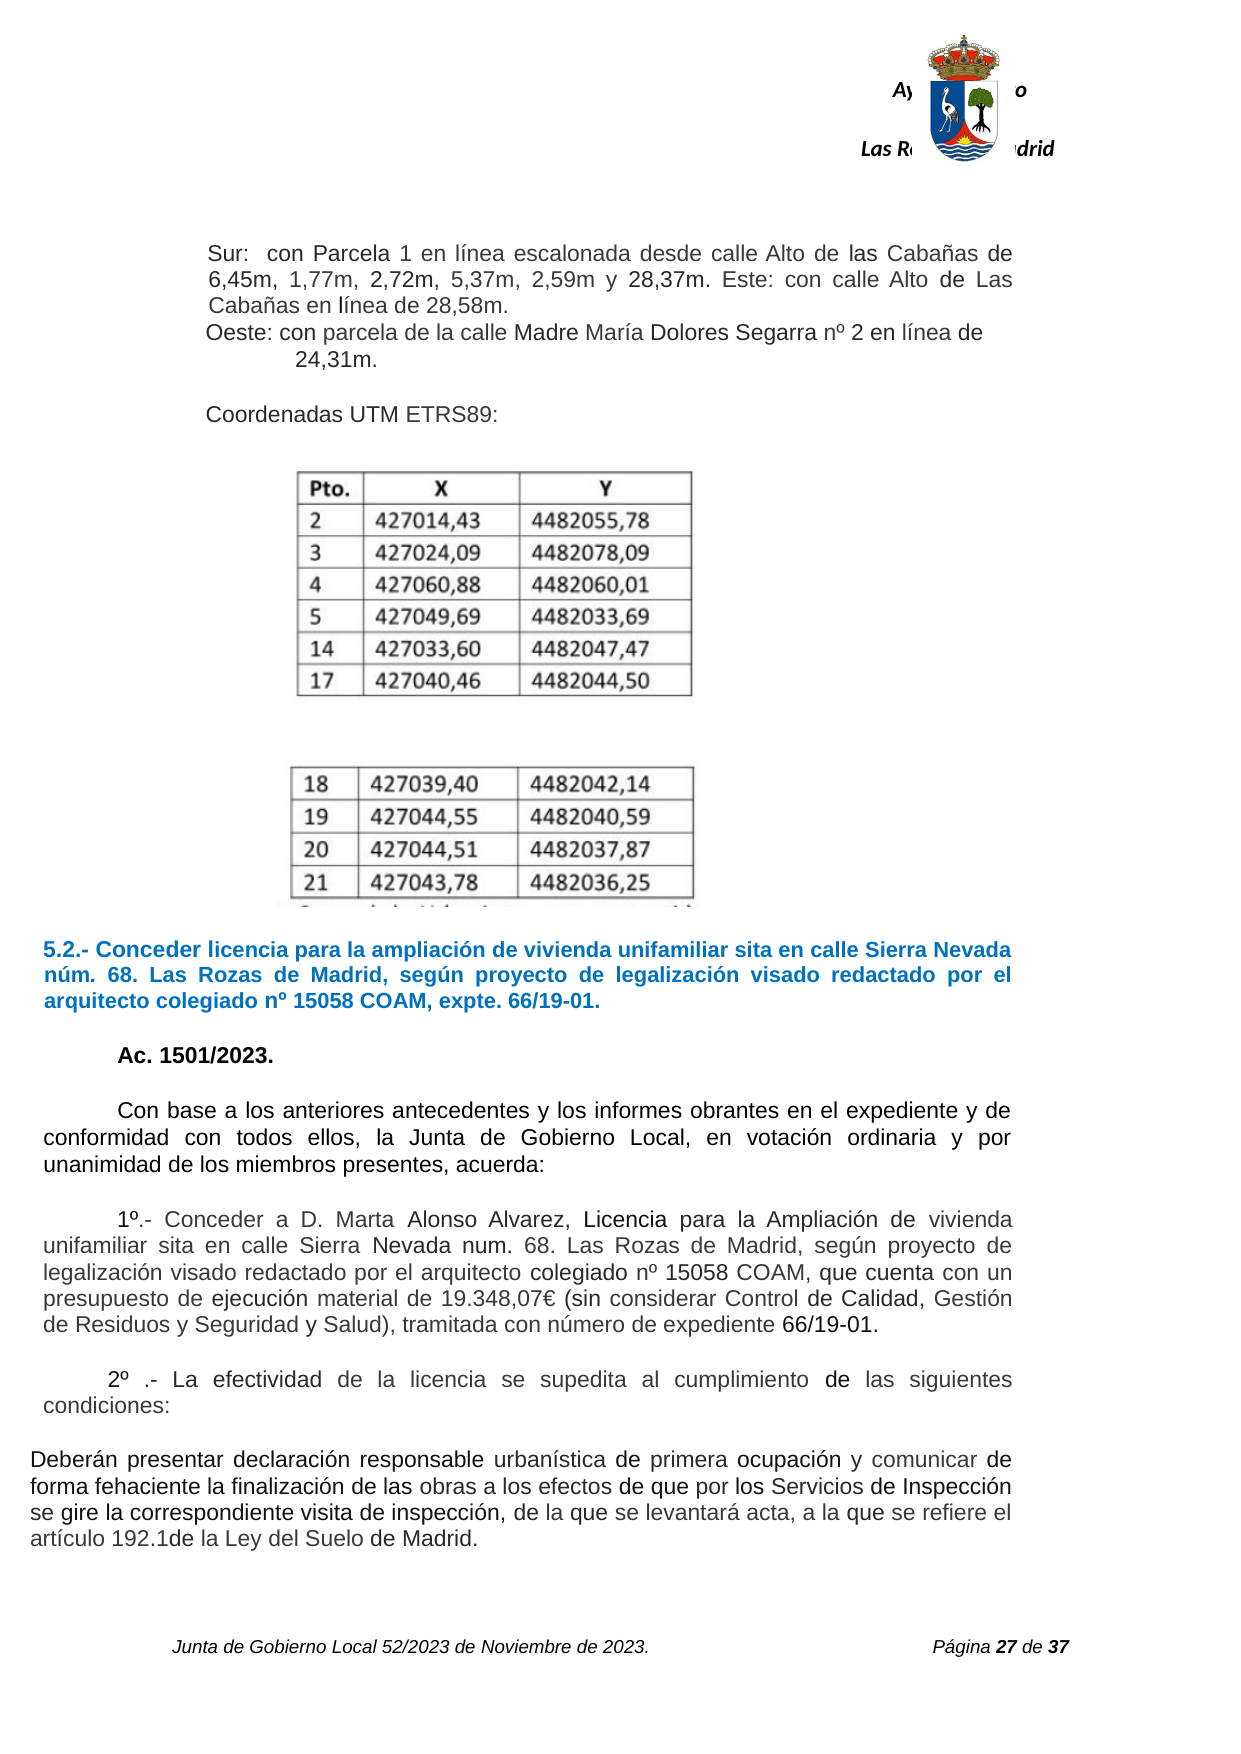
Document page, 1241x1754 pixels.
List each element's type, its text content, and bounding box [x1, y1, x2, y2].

text 2º .- La efectividad de la licencia se supedita al cumplimiento de las siguientes condiciones: [43, 1366, 1013, 1418]
text Con base a los anteriores antecedentes y los informes obrantes en el expediente y de conformidad con todos ellos, la Junta de Gobierno Local, en votación ordinaria y por unanimidad de los miembros presentes, acuerda: [43, 1097, 1012, 1177]
text Coordenadas UTM ETRS89: [205, 401, 1067, 428]
list Deberán presentar declaración responsable urbanística de primera ocupación y comunicar de forma fehaciente la finalización de las obras a los efectos de que por los Servicios de Inspección se gire la correspondiente visita de inspección, de la que se levantará acta, a la que se refiere el artículo 192.1de la Ley del Suelo de Madrid. [0, 1446, 1012, 1552]
text Oeste: con parcela de la calle Madre María Dolores Segarra nº 2 en línea de 24,31m. [205, 319, 1067, 372]
text Sur: con Parcela 1 en línea escalonada desde calle Alto de las Cabañas de 6,45m, 1,77m, 2,72m, 5,37m, 2,59m y 28,37m. Este: con calle Alto de Las Cabañas en línea de 28,58m. [207, 240, 1013, 319]
text 1º.- Conceder a D. Marta Alonso Alvarez, Licencia para la Ampliación de vivienda unifamiliar sita en calle Sierra Nevada num. 68. Las Rozas de Madrid, según proyecto de legalización visado redactado por el arquitecto colegiado nº 15058 COAM, que cuenta con un presupuesto de ejecución material de 19.348,07€ (sin considerar Control de Calidad, Gestión de Residuos y Seguridad y Salud), tramitada con número de expediente 66/19-01. [43, 1206, 1013, 1338]
text Ac. 1501/2023. [43, 1042, 1012, 1068]
text 5.2.- Conceder licencia para la ampliación de vivienda unifamiliar sita en calle Sierra Nevada núm. 68. Las Rozas de Madrid, según proyecto de legalización visado redactado por el arquitecto colegiado nº 15058 COAM, expte. 66/19-01. [43, 936, 1013, 1014]
